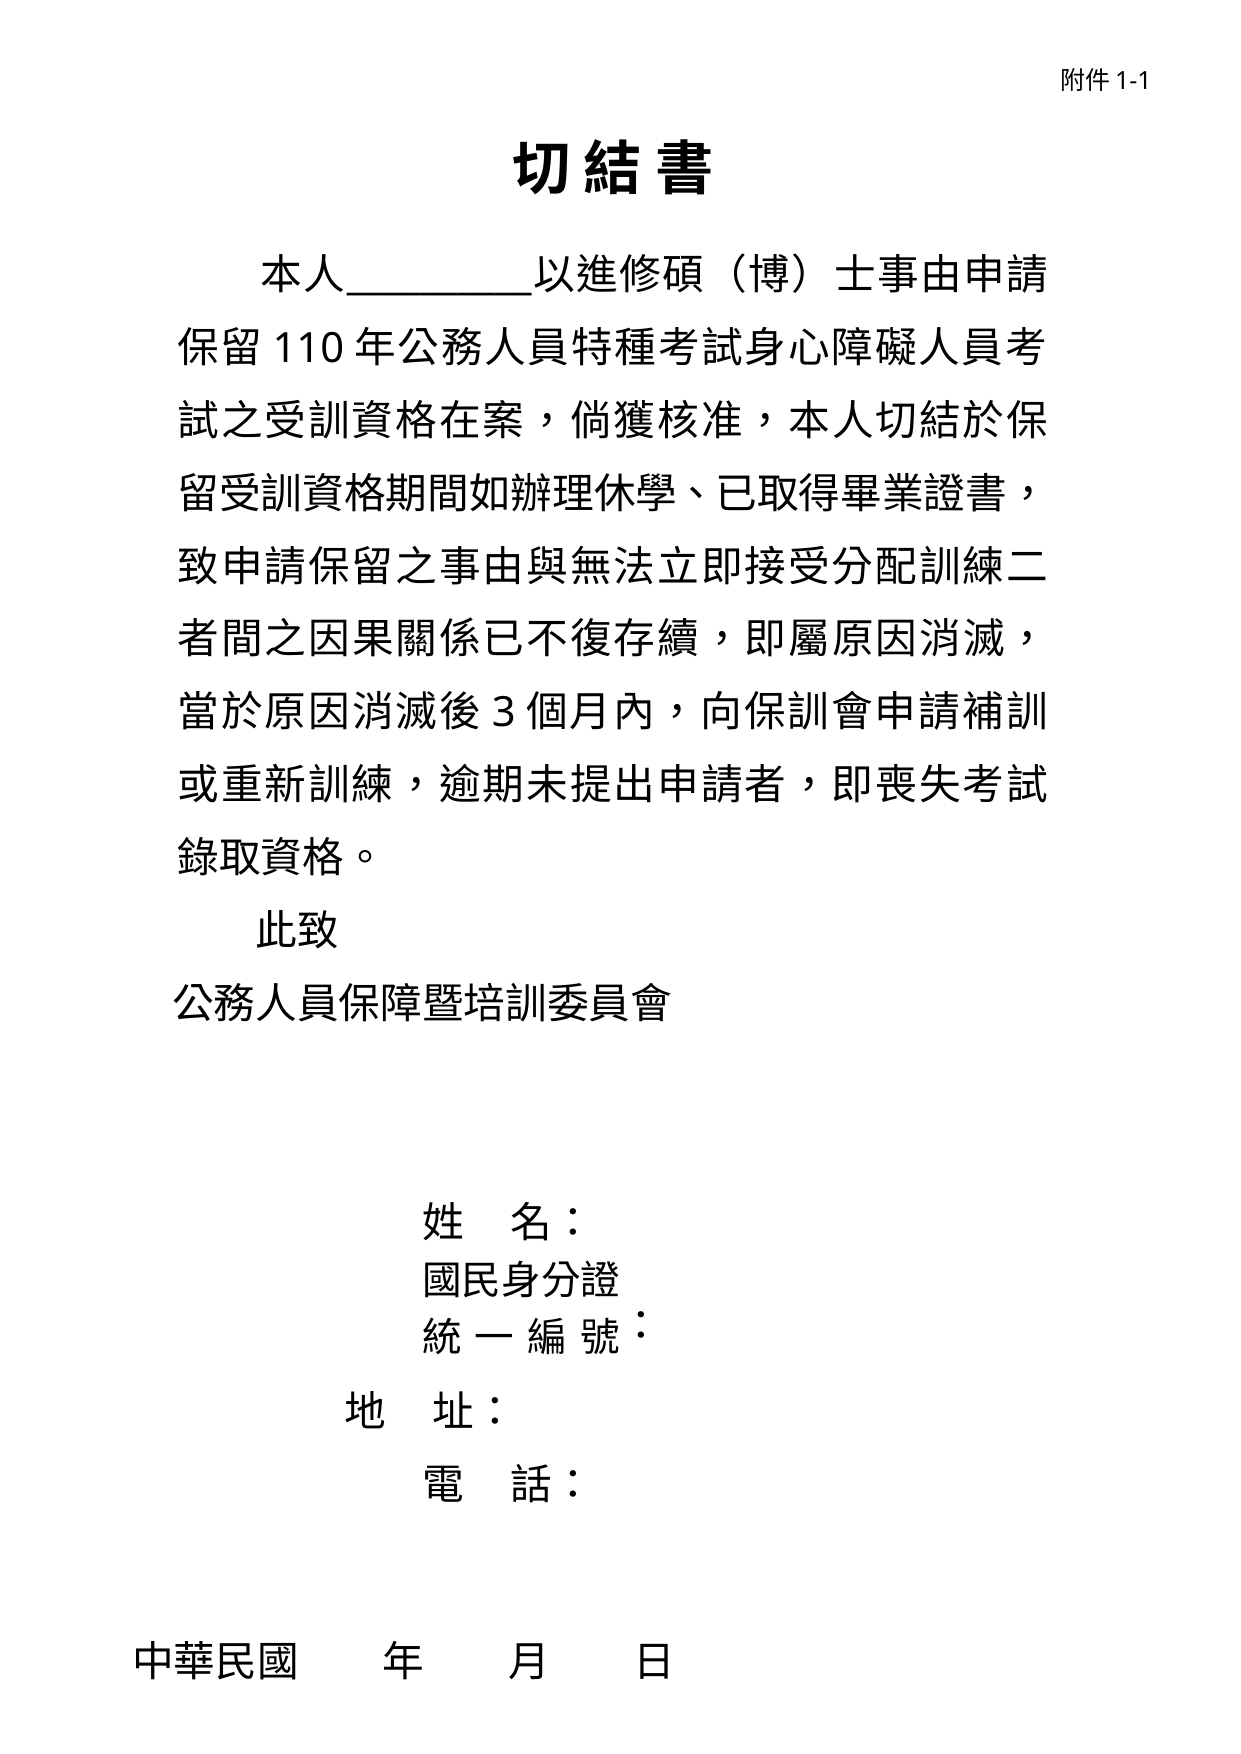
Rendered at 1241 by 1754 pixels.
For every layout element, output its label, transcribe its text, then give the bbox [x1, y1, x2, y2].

text 中華民國 年 月 日 [89, 1628, 1152, 1688]
text 國民身分證統一編號： [89, 1277, 1152, 1356]
text 切 結 書 [89, 122, 1137, 206]
text 地 址： [89, 1368, 1152, 1441]
text 公務人員保障暨培訓委員會 [89, 960, 1152, 1033]
text 本人__________以進修碩（博）士事由申請保留110年公務人員特種考試身心障礙人員考試之受訓資格在案，倘獲核准，本人切結於保留受訓資格期間如辦理休學、已取得畢業證書，致申請保留之事由與無法立即接受分配訓練二者間之因果關係已不復存續，即屬原因消滅，當於原因消滅後3個月內，向保訓會申請補訓或重新訓練，逾期未提出申請者，即喪失考試錄取資格。 [177, 231, 1048, 887]
text 附件1-1 [89, 59, 1152, 97]
text 姓 名： [89, 1179, 1152, 1252]
text 電 話： [89, 1441, 1152, 1514]
text 此致 [89, 887, 1152, 960]
